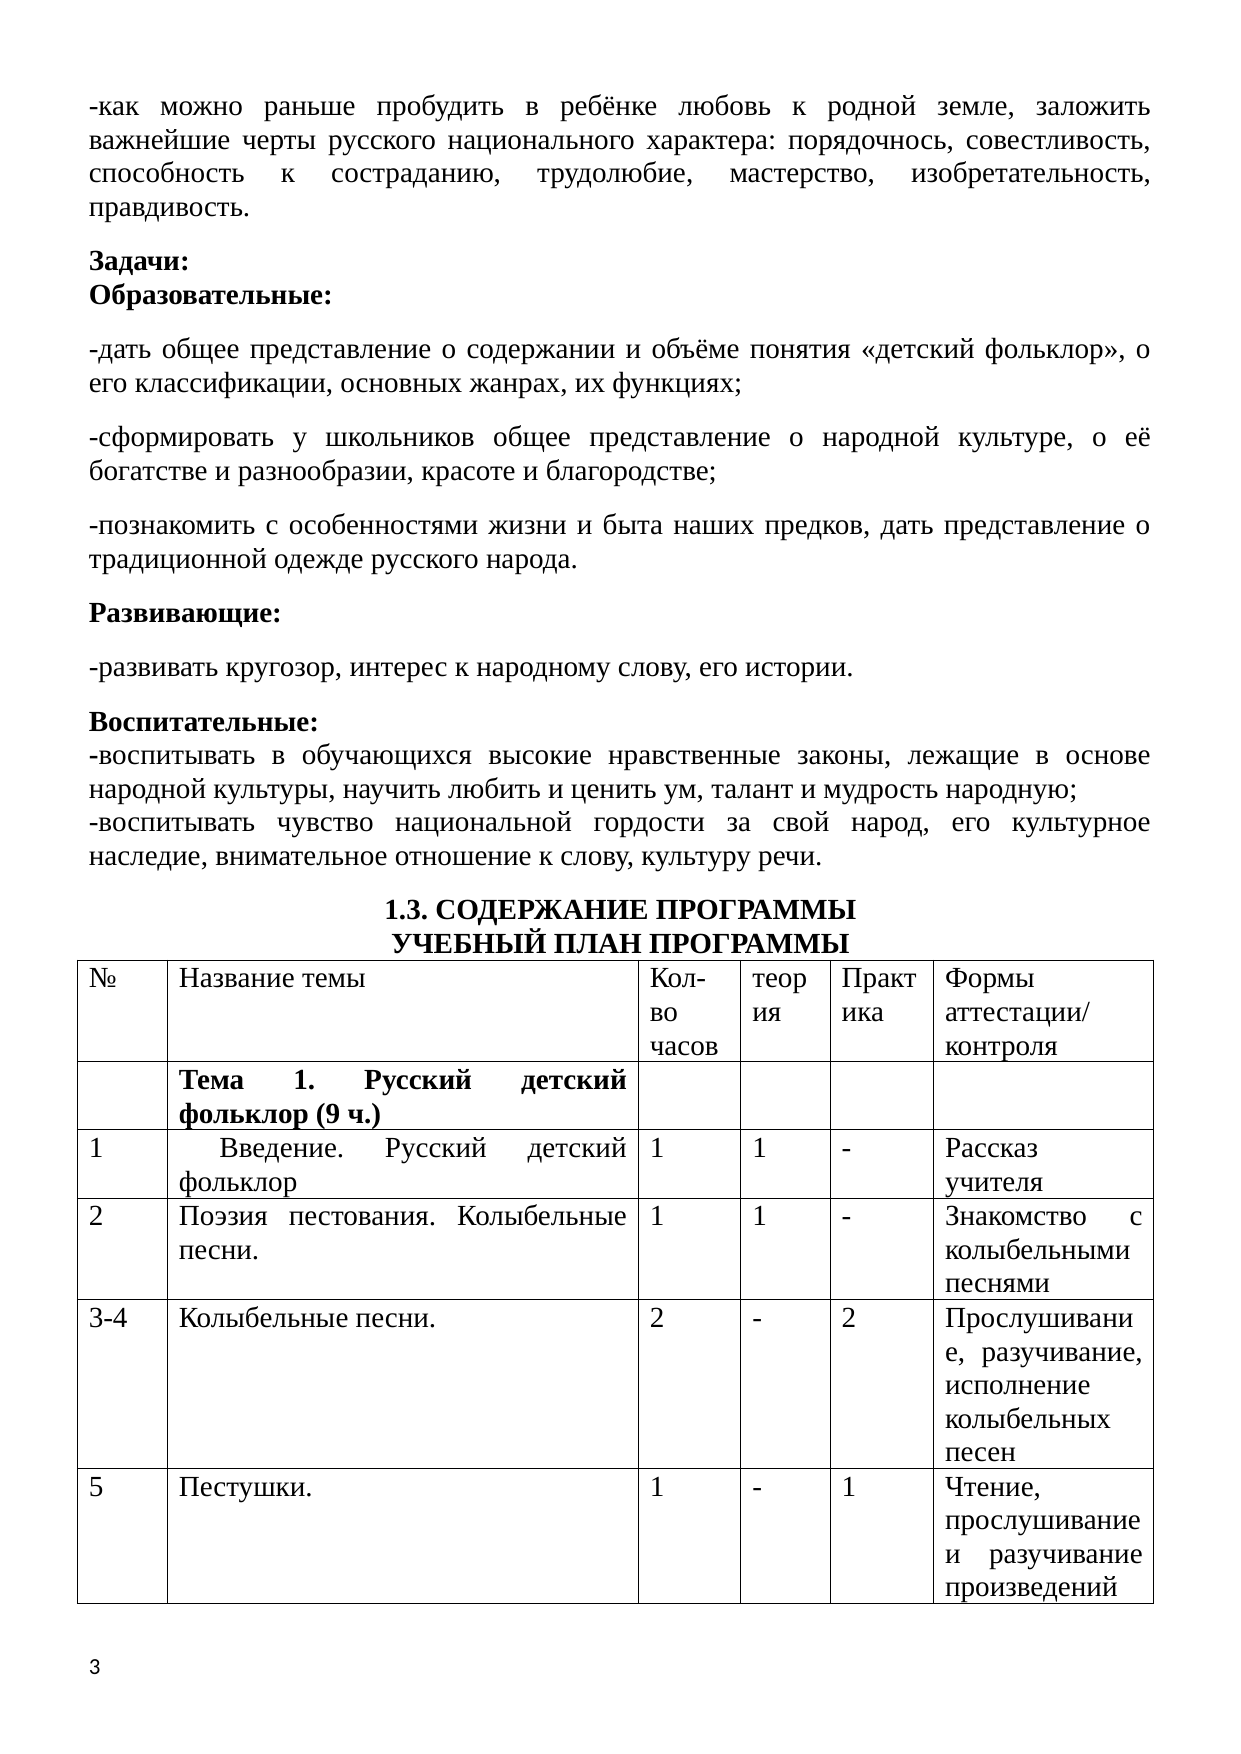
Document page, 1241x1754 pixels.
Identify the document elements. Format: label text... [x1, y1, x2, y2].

text -сформировать у школьников общее представление о народной культуре, о её богатстве и разнообразии, красоте и благородстве; [88, 419, 1152, 486]
table_cell Поэзия пестования. Колыбельные песни. [168, 1199, 638, 1299]
table_cell Рассказ учителя [934, 1130, 1153, 1197]
table_cell 2 [831, 1300, 933, 1468]
table_cell 5 [78, 1469, 167, 1603]
table_cell 2 [78, 1199, 167, 1299]
text -познакомить с особенностями жизни и быта наших предков, дать представление о традиционной одежде русского народа. [88, 507, 1152, 574]
table_cell [78, 1062, 167, 1129]
table_cell Колыбельные песни. [168, 1300, 638, 1468]
table_header Кол-во часов [639, 961, 740, 1061]
text Воспитательные: [88, 704, 1152, 737]
table_cell 2 [639, 1300, 740, 1468]
table_header Практика [831, 961, 933, 1061]
table_cell - [831, 1130, 933, 1197]
table_cell 1 [639, 1469, 740, 1603]
table_cell 1 [831, 1469, 933, 1603]
table_cell 1 [78, 1130, 167, 1197]
table_header № [78, 961, 167, 1061]
table_cell 1 [639, 1199, 740, 1299]
text -развивать кругозор, интерес к народному слову, его истории. [88, 649, 1152, 683]
table_cell [831, 1062, 933, 1129]
text 1.3. СОДЕРЖАНИЕ ПРОГРАММЫ [88, 892, 1152, 926]
table_cell Тема 1. Русский детский фольклор (9 ч.) [168, 1062, 638, 1129]
table_cell - [831, 1199, 933, 1299]
table_cell Пестушки. [168, 1469, 638, 1603]
table_cell - [741, 1469, 830, 1603]
text УЧЕБНЫЙ ПЛАН ПРОГРАММЫ [88, 926, 1152, 959]
text -как можно раньше пробудить в ребёнке любовь к родной земле, заложить важнейшие черты русского национального характера: порядочнось, совестливость, способность к состраданию, трудолюбие, мастерство, изобретательность, правдивость. [88, 88, 1152, 223]
table_cell Чтение, прослушивание и разучивание произведений [934, 1469, 1153, 1603]
table_cell 1 [741, 1130, 830, 1197]
table_cell 1 [639, 1130, 740, 1197]
table_cell Знакомство с колыбельными песнями [934, 1199, 1153, 1299]
text Задачи: Образовательные: [88, 243, 1152, 311]
table_header Формы аттестации/контроля [934, 961, 1153, 1061]
table_cell 1 [741, 1199, 830, 1299]
text -воспитывать в обучающихся высокие нравственные законы, лежащие в основе народной культуры, научить любить и ценить ум, талант и мудрость народную; [88, 737, 1152, 804]
table_cell - [741, 1300, 830, 1468]
table_header теория [741, 961, 830, 1061]
table_cell [639, 1062, 740, 1129]
table_cell Прослушивание, разучивание, исполнение колыбельных песен [934, 1300, 1153, 1468]
text -воспитывать чувство национальной гордости за свой народ, его культурное наследие, внимательное отношение к слову, культуру речи. [88, 804, 1152, 872]
table_cell [934, 1062, 1153, 1129]
table_cell 3-4 [78, 1300, 167, 1468]
text Развивающие: [88, 595, 1152, 629]
text -дать общее представление о содержании и объёме понятия «детский фольклор», о его классификации, основных жанрах, их функциях; [88, 331, 1152, 398]
table_cell [741, 1062, 830, 1129]
table_header Название темы [168, 961, 638, 1061]
table_cell Введение. Русский детский фольклор [168, 1130, 638, 1197]
